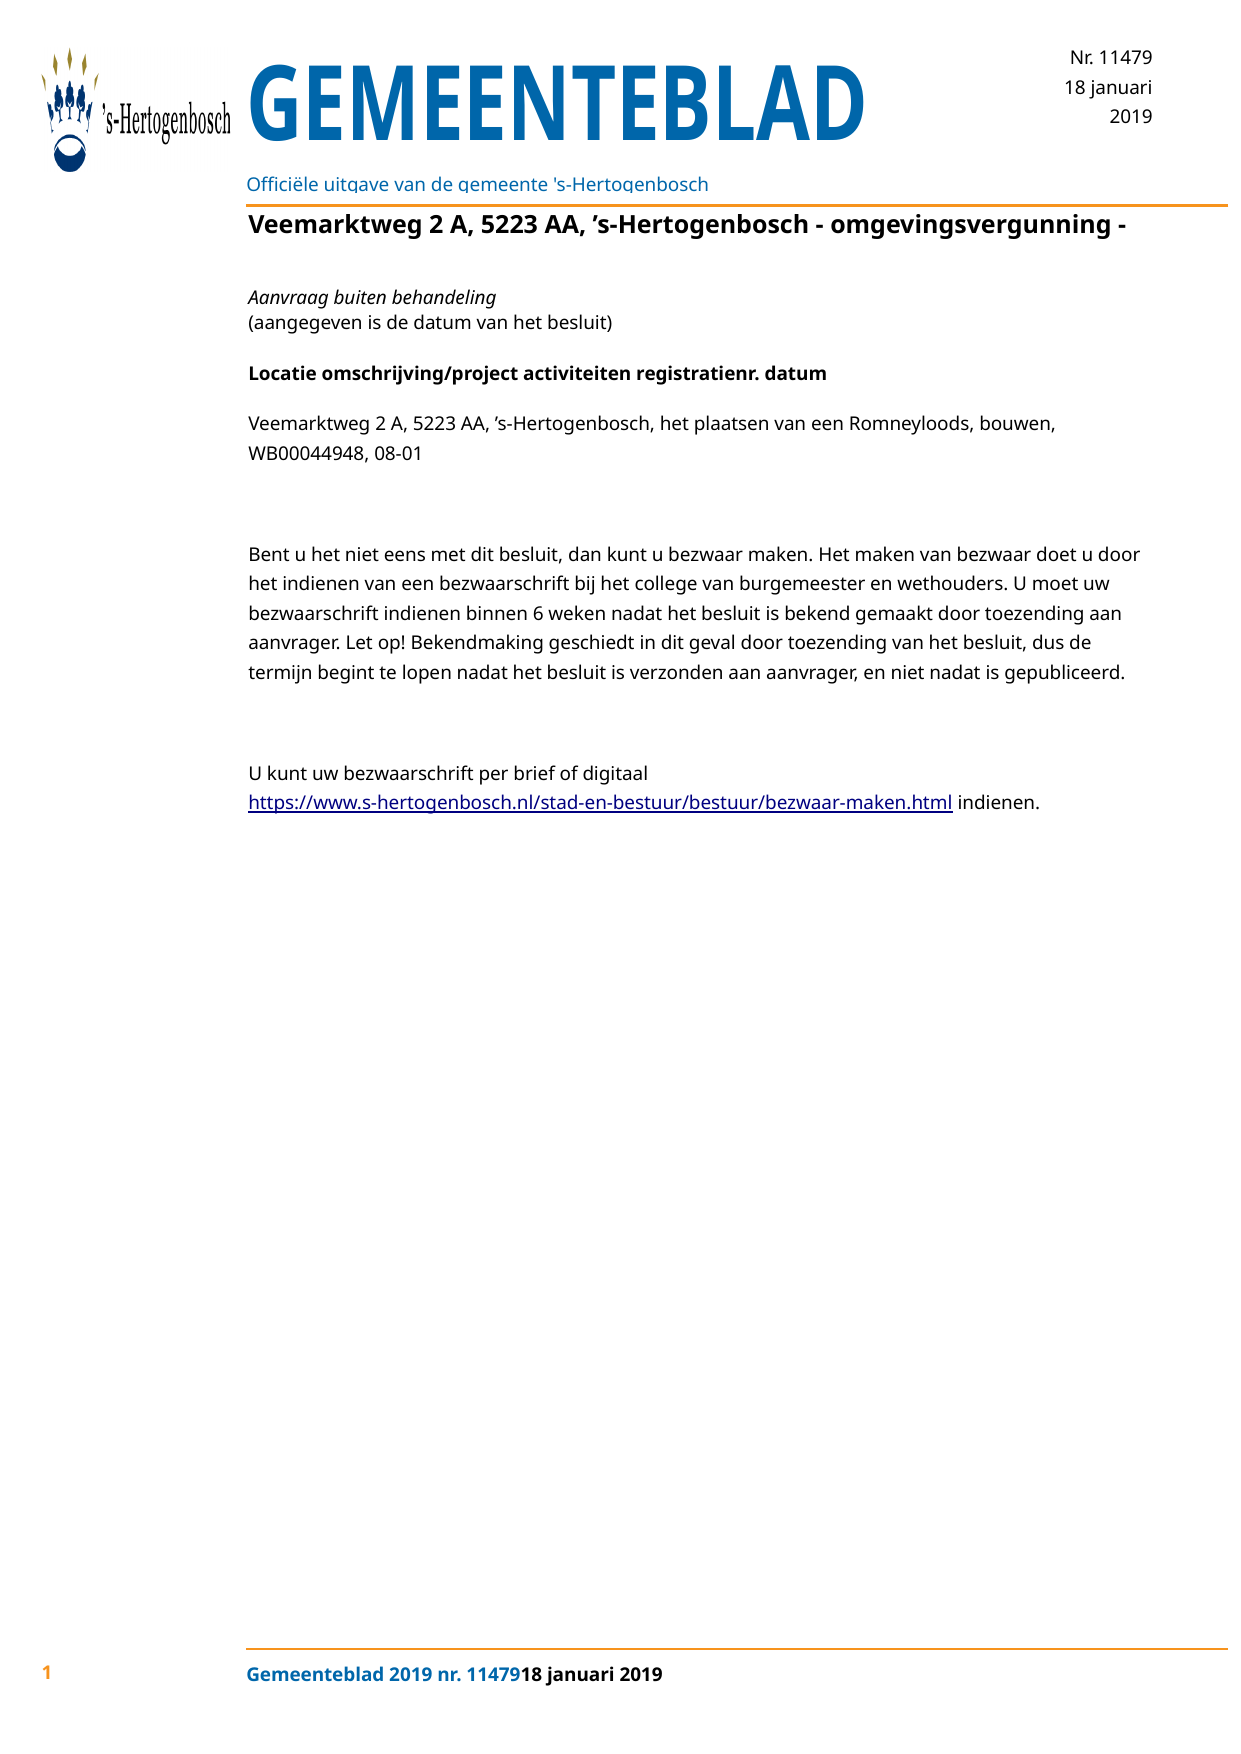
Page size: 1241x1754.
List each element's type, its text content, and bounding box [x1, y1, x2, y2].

text Bent u het niet eens met dit besluit, dan kunt u bezwaar maken. Het maken van bezwaar doet u door het indienen van een bezwaarschrift bij het college van burgemeester en wethouders. U moet uw bezwaarschrift indienen binnen 6 weken nadat het besluit is bekend gemaakt door toezending aan aanvrager. Let op! Bekendmaking geschiedt in dit geval door toezending van het besluit, dus de termijn begint te lopen nadat het besluit is verzonden aan aanvrager, en niet nadat is gepubliceerd. [248, 541, 1152, 685]
text Veemarktweg 2 A, 5223 AA, ’s-Hertogenbosch, het plaatsen van een Romneyloods, bouwen, WB00044948, 08-01 [248, 410, 1152, 466]
text Locatie omschrijving/project activiteiten registratienr. datum [248, 360, 1152, 386]
text (aangegeven is de datum van het besluit) [248, 309, 1152, 335]
text Veemarktweg 2 A, 5223 AA, ’s-Hertogenbosch - omgevingsvergunning - [248, 207, 1152, 241]
text U kunt uw bezwaarschrift per brief of digitaal https://www.s-hertogenbosch.nl/stad-en-bestuur/bestuur/bezwaar-maken.html indienen. [248, 760, 1152, 815]
picture [41, 47, 231, 172]
text Aanvraag buiten behandeling [248, 284, 1152, 309]
